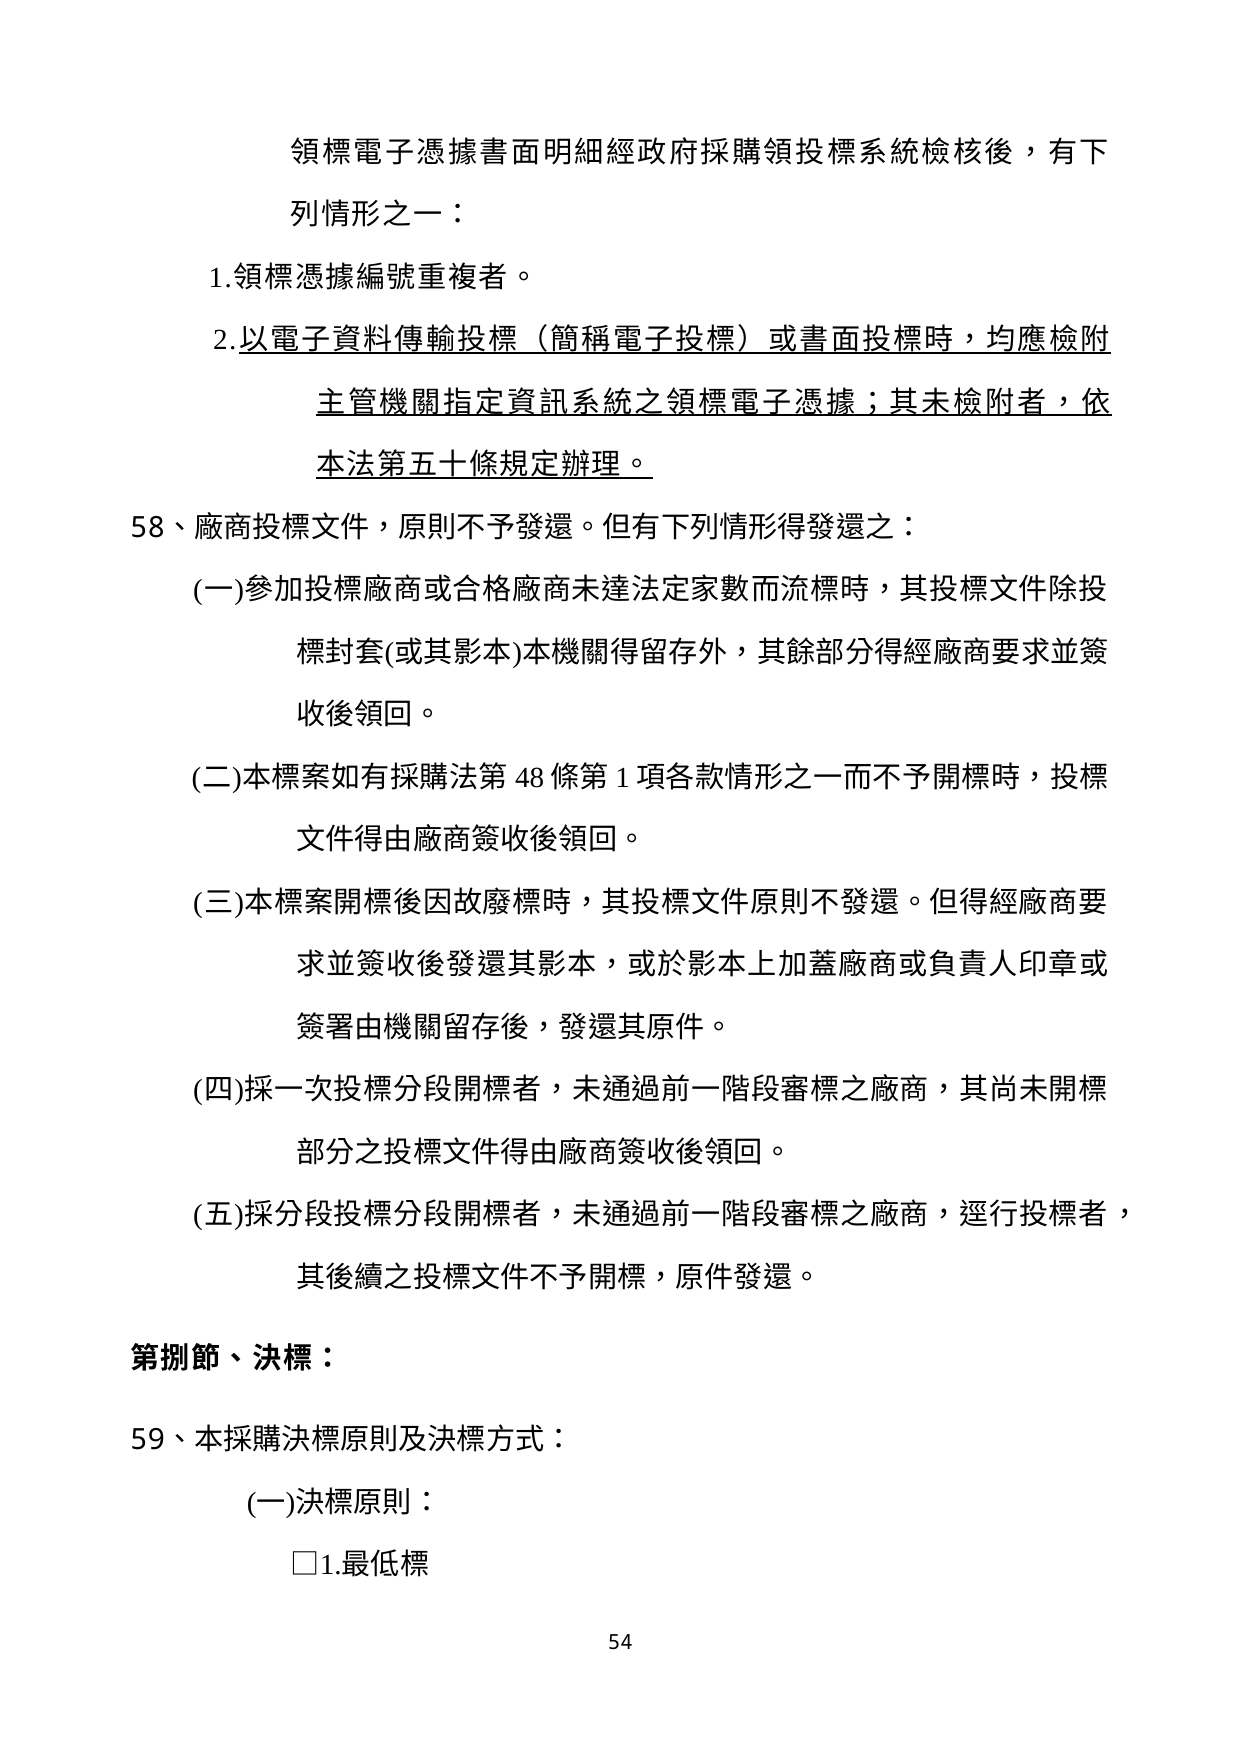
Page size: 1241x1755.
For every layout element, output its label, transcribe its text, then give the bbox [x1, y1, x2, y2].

text □1.最低標 [130, 1520, 1110, 1583]
text (一)決標原則： [130, 1458, 1110, 1520]
list 廠商投標文件，原則不予發還。但有下列情形得發還之： [130, 483, 1110, 545]
text (一)參加投標廠商或合格廠商未達法定家數而流標時，其投標文件除投標封套(或其影本)本機關得留存外，其餘部分得經廠商要求並簽收後領回。 [130, 545, 1110, 733]
list 本採購決標原則及決標方式： [130, 1395, 1110, 1458]
text (五)採分段投標分段開標者，未通過前一階段審標之廠商，逕行投標者，其後續之投標文件不予開標，原件發還。 [130, 1170, 1110, 1295]
text (三)本標案開標後因故廢標時，其投標文件原則不發還。但得經廠商要求並簽收後發還其影本，或於影本上加蓋廠商或負責人印章或簽署由機關留存後，發還其原件。 [130, 858, 1110, 1045]
text 1.領標憑據編號重複者。 [130, 233, 1110, 295]
text (四)採一次投標分段開標者，未通過前一階段審標之廠商，其尚未開標部分之投標文件得由廠商簽收後領回。 [130, 1045, 1110, 1170]
text 第捌節、決標： [130, 1314, 1098, 1376]
text 領標電子憑據書面明細經政府採購領投標系統檢核後，有下列情形之一： [130, 108, 1110, 233]
text 2.以電子資料傳輸投標（簡稱電子投標）或書面投標時，均應檢附主管機關指定資訊系統之領標電子憑據；其未檢附者，依本法第五十條規定辦理。 [130, 295, 1110, 483]
text (二)本標案如有採購法第48條第1項各款情形之一而不予開標時，投標文件得由廠商簽收後領回。 [130, 733, 1110, 858]
